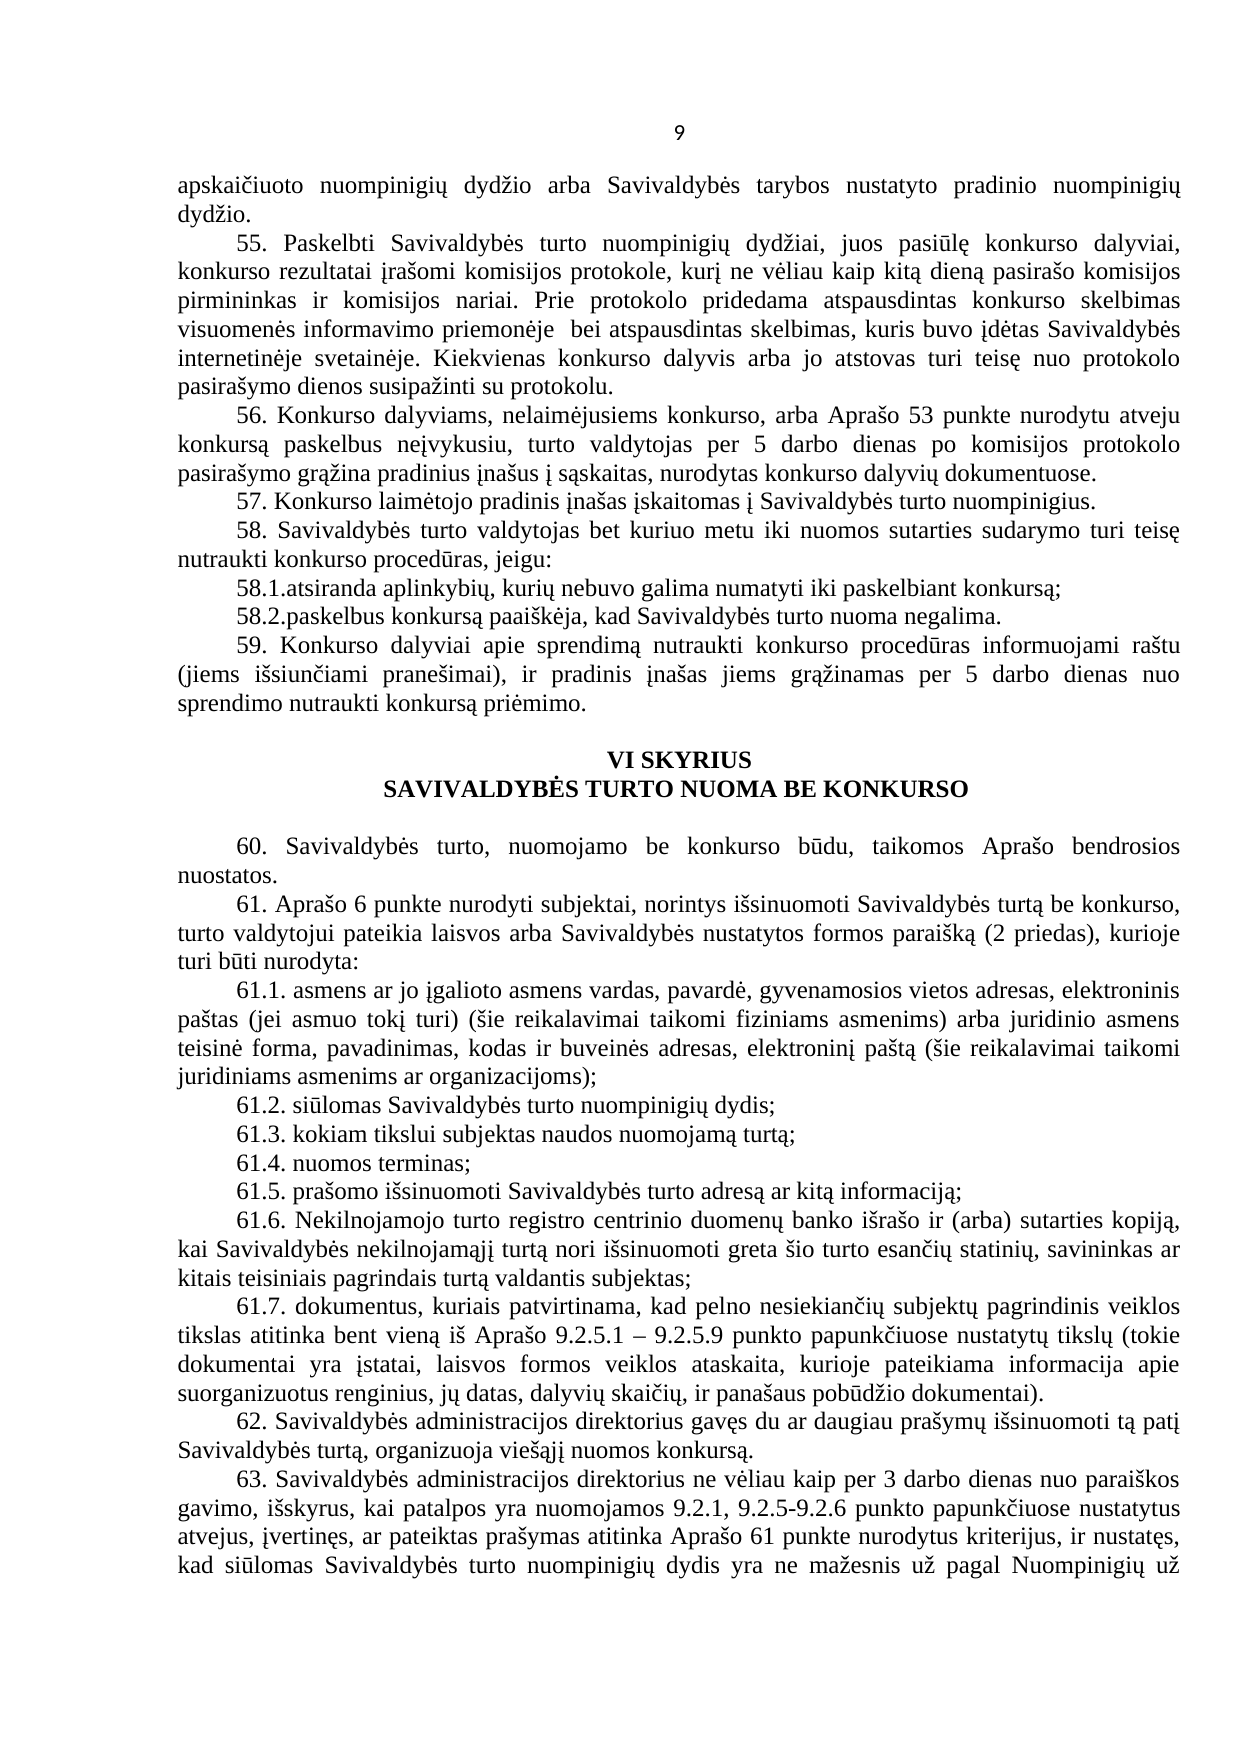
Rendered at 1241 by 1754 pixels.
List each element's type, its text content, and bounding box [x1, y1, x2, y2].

text apskaičiuoto nuompinigių dydžio arba Savivaldybės tarybos nustatyto pradinio nuompinigių dydžio. [177, 170, 1181, 228]
text 60. Savivaldybės turto, nuomojamo be konkurso būdu, taikomos Aprašo bendrosios nuostatos. [177, 831, 1181, 889]
text 58.2.paskelbus konkursą paaiškėja, kad Savivaldybės turto nuoma negalima. [177, 601, 1181, 630]
text 55. Paskelbti Savivaldybės turto nuompinigių dydžiai, juos pasiūlę konkurso dalyviai, konkurso rezultatai įrašomi komisijos protokole, kurį ne vėliau kaip kitą dieną pasirašo komisijos pirmininkas ir komisijos nariai. Prie protokolo pridedama atspausdintas konkurso skelbimas visuomenės informavimo priemonėje bei atspausdintas skelbimas, kuris buvo įdėtas Savivaldybės internetinėje svetainėje. Kiekvienas konkurso dalyvis arba jo atstovas turi teisę nuo protokolo pasirašymo dienos susipažinti su protokolu. [177, 228, 1181, 400]
text SAVIVALDYBĖS TURTO NUOMA BE KONKURSO [177, 774, 1181, 803]
text 62. Savivaldybės administracijos direktorius gavęs du ar daugiau prašymų išsinuomoti tą patį Savivaldybės turtą, organizuoja viešąjį nuomos konkursą. [177, 1406, 1181, 1464]
text 59. Konkurso dalyviai apie sprendimą nutraukti konkurso procedūras informuojami raštu (jiems išsiunčiami pranešimai), ir pradinis įnašas jiems grąžinamas per 5 darbo dienas nuo sprendimo nutraukti konkursą priėmimo. [177, 630, 1181, 716]
text 61.4. nuomos terminas; [177, 1148, 1181, 1176]
text 58.1.atsiranda aplinkybių, kurių nebuvo galima numatyti iki paskelbiant konkursą; [177, 573, 1181, 601]
text 61.1. asmens ar jo įgalioto asmens vardas, pavardė, gyvenamosios vietos adresas, elektroninis paštas (jei asmuo tokį turi) (šie reikalavimai taikomi fiziniams asmenims) arba juridinio asmens teisinė forma, pavadinimas, kodas ir buveinės adresas, elektroninį paštą (šie reikalavimai taikomi juridiniams asmenims ar organizacijoms); [177, 975, 1181, 1090]
text 61.7. dokumentus, kuriais patvirtinama, kad pelno nesiekiančių subjektų pagrindinis veiklos tikslas atitinka bent vieną iš Aprašo 9.2.5.1 – 9.2.5.9 punkto papunkčiuose nustatytų tikslų (tokie dokumentai yra įstatai, laisvos formos veiklos ataskaita, kurioje pateikiama informacija apie suorganizuotus renginius, jų datas, dalyvių skaičių, ir panašaus pobūdžio dokumentai). [177, 1291, 1181, 1406]
text 61. Aprašo 6 punkte nurodyti subjektai, norintys išsinuomoti Savivaldybės turtą be konkurso, turto valdytojui pateikia laisvos arba Savivaldybės nustatytos formos paraišką (2 priedas), kurioje turi būti nurodyta: [177, 889, 1181, 975]
text 61.6. Nekilnojamojo turto registro centrinio duomenų banko išrašo ir (arba) sutarties kopiją, kai Savivaldybės nekilnojamąjį turtą nori išsinuomoti greta šio turto esančių statinių, savininkas ar kitais teisiniais pagrindais turtą valdantis subjektas; [177, 1205, 1181, 1291]
text VI SKYRIUS [177, 745, 1181, 774]
text 61.3. kokiam tikslui subjektas naudos nuomojamą turtą; [177, 1119, 1181, 1148]
text 63. Savivaldybės administracijos direktorius ne vėliau kaip per 3 darbo dienas nuo paraiškos gavimo, išskyrus, kai patalpos yra nuomojamos 9.2.1, 9.2.5-9.2.6 punkto papunkčiuose nustatytus atvejus, įvertinęs, ar pateiktas prašymas atitinka Aprašo 61 punkte nurodytus kriterijus, ir nustatęs, kad siūlomas Savivaldybės turto nuompinigių dydis yra ne mažesnis už pagal Nuompinigių už [177, 1464, 1181, 1579]
text 58. Savivaldybės turto valdytojas bet kuriuo metu iki nuomos sutarties sudarymo turi teisę nutraukti konkurso procedūras, jeigu: [177, 515, 1181, 573]
text 61.2. siūlomas Savivaldybės turto nuompinigių dydis; [177, 1090, 1181, 1119]
text 57. Konkurso laimėtojo pradinis įnašas įskaitomas į Savivaldybės turto nuompinigius. [177, 486, 1181, 515]
text 61.5. prašomo išsinuomoti Savivaldybės turto adresą ar kitą informaciją; [177, 1176, 1181, 1205]
text 56. Konkurso dalyviams, nelaimėjusiems konkurso, arba Aprašo 53 punkte nurodytu atveju konkursą paskelbus neįvykusiu, turto valdytojas per 5 darbo dienas po komisijos protokolo pasirašymo grąžina pradinius įnašus į sąskaitas, nurodytas konkurso dalyvių dokumentuose. [177, 400, 1181, 486]
